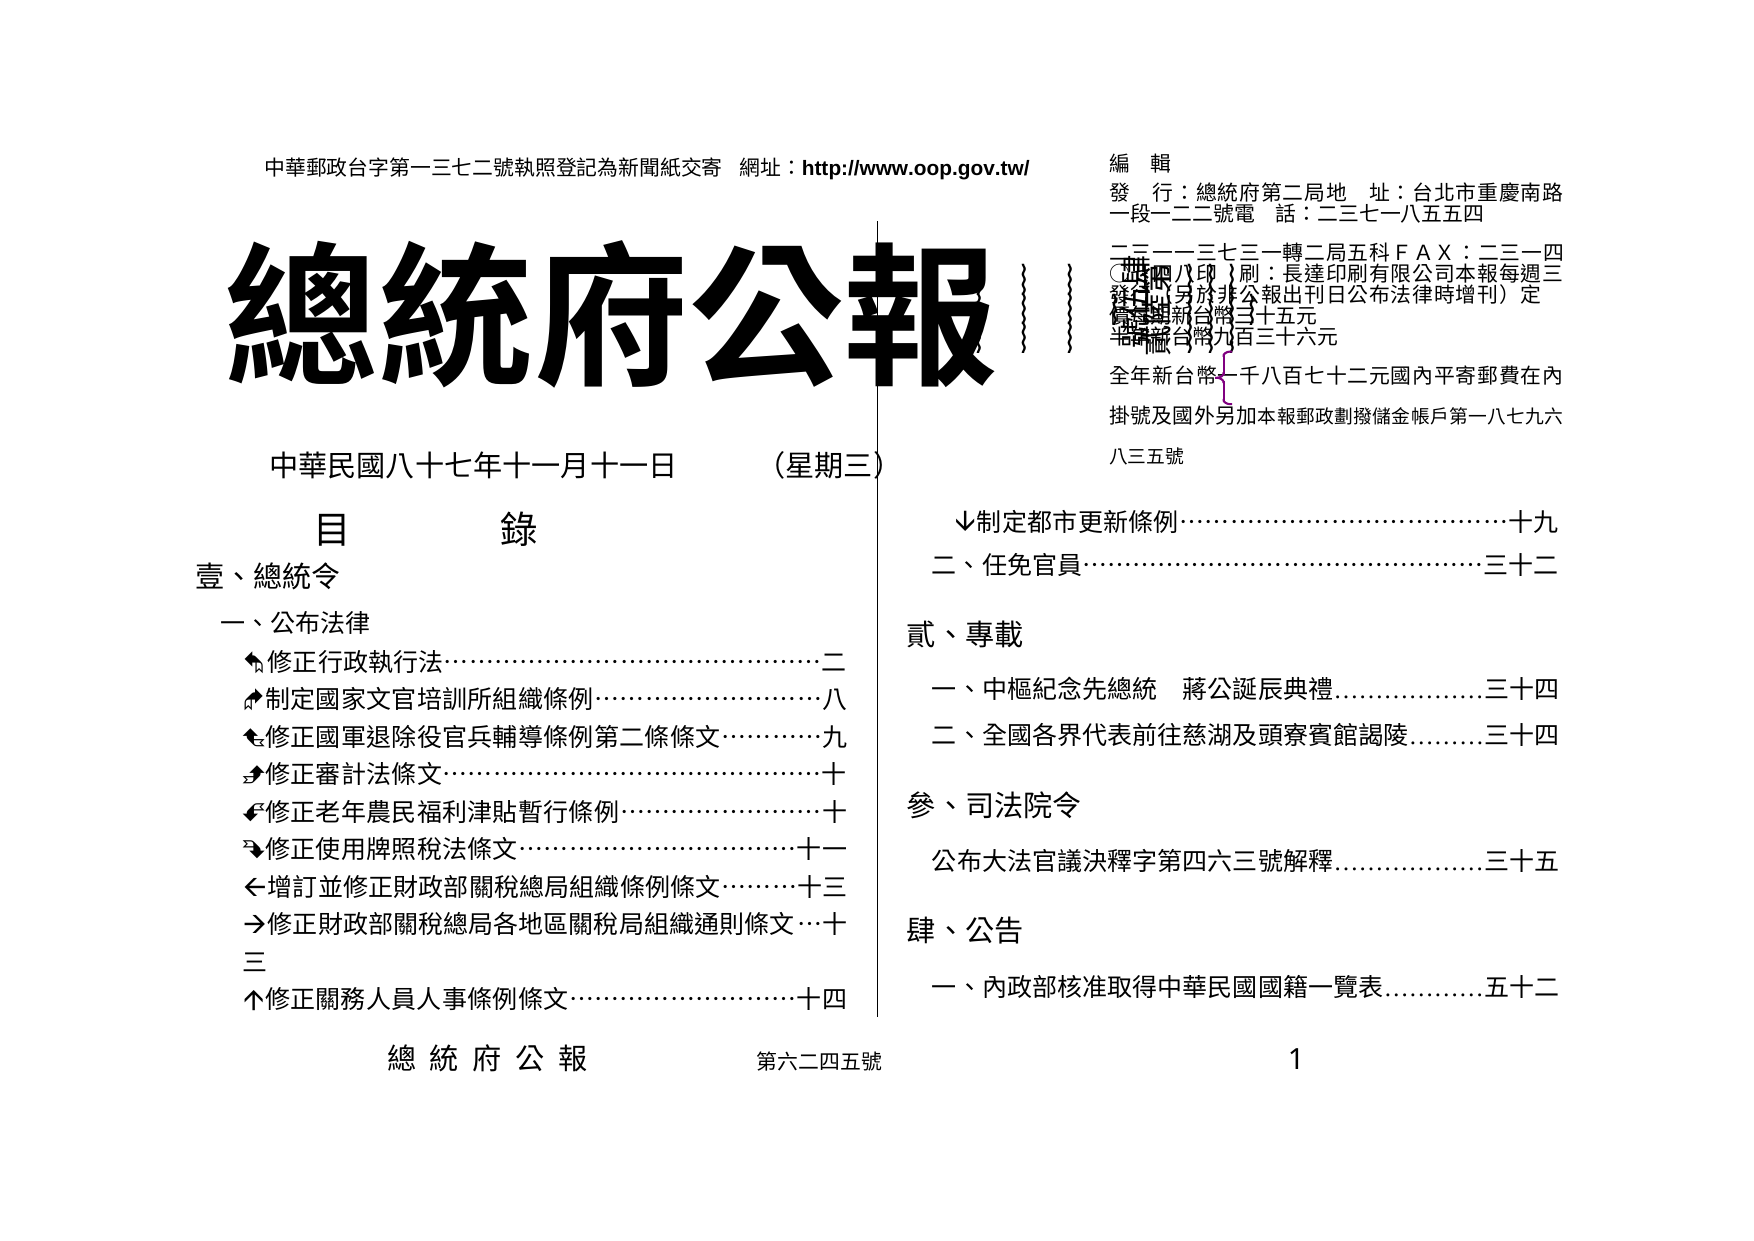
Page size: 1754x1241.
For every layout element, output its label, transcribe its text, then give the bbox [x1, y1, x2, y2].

text 修正老年農民福利津貼暫行條例……………………十 [242, 791, 847, 829]
text 制定國家文官培訓所組織條例………………………八 [242, 679, 847, 716]
text 修正國軍退除役官兵輔導條例第二條條文…………九 [242, 716, 847, 754]
text 肆、公告 [907, 891, 1559, 954]
text 制定都市更新條例…………………………………十九 [954, 222, 1559, 539]
text 一、公布法律 [195, 596, 847, 641]
text 一、中樞紀念先總統 蔣公誕辰典禮………………三十四 [907, 662, 1559, 708]
text 二、任免官員…………………………………………三十二 [907, 539, 1559, 583]
text 增訂並修正財政部關稅總局組織條例條文………十三 [242, 866, 847, 904]
text 目 錄 [195, 222, 847, 554]
text 一、內政部核准取得中華民國國籍一覽表…………五十二 [907, 960, 1559, 1006]
text 參、司法院令 [907, 766, 1559, 829]
text 壹、總統令 [195, 554, 847, 596]
text 修正關務人員人事條例條文………………………十四 [242, 979, 847, 1016]
text 修正使用牌照稅法條文……………………………十一 [242, 829, 847, 866]
text 修正財政部關稅總局各地區關稅局組織通則條文…十三 [242, 904, 847, 979]
text 貳、專載 [907, 604, 1559, 656]
text 二、全國各界代表前往慈湖及頭寮賓館謁陵………三十四 [907, 708, 1559, 754]
text 公布大法官議決釋字第四六三號解釋………………三十五 [907, 835, 1559, 879]
text 修正行政執行法………………………………………二 [242, 641, 847, 679]
text 修正審計法條文………………………………………十 [242, 754, 847, 791]
